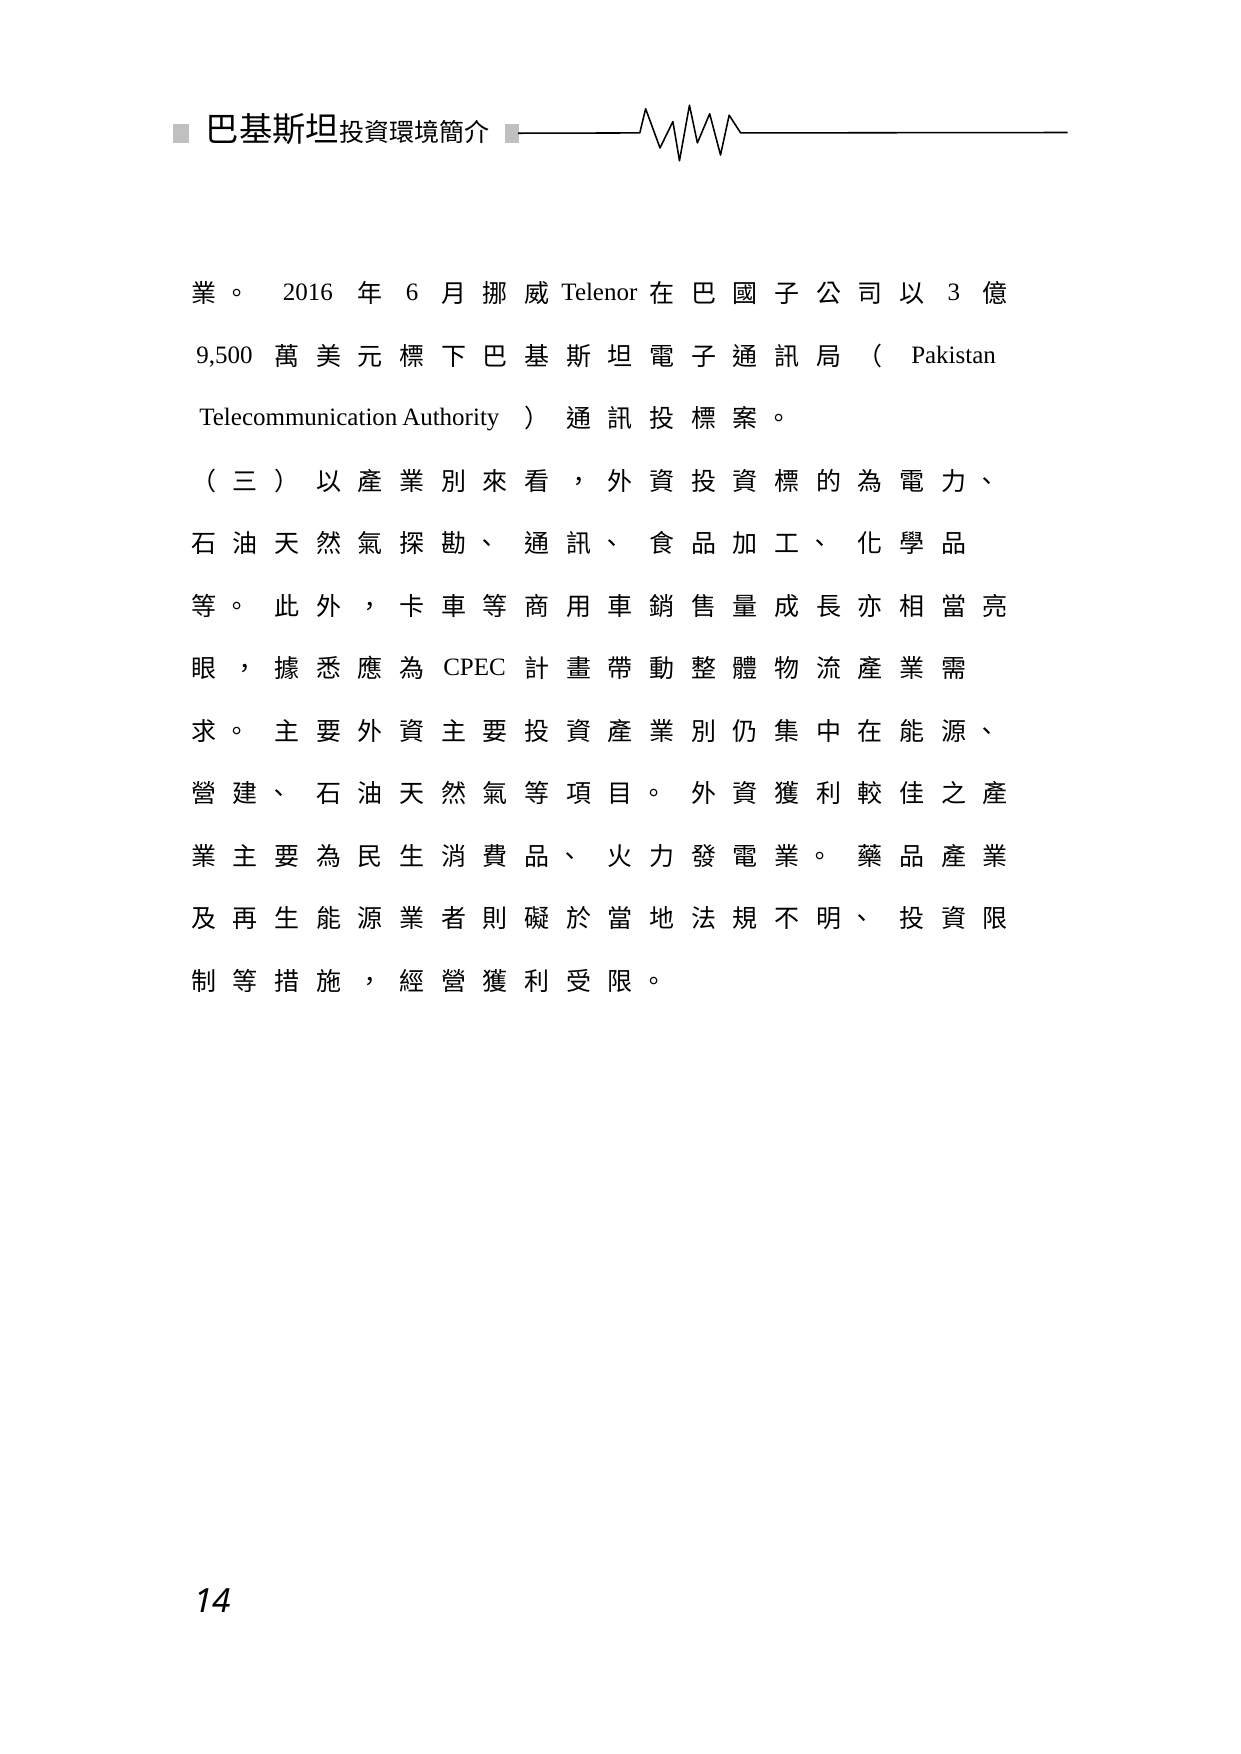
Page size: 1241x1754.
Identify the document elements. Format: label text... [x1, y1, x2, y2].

text （三）以產業別來看，外資投資標的為電力、石油天然氣探勘、通訊、食品加工、化學品等。此外，卡車等商用車銷售量成長亦相當亮眼，據悉應為CPEC計畫帶動整體物流產業需求。主要外資主要投資產業別仍集中在能源、營建、石油天然氣等項目。外資獲利較佳之產業主要為民生消費品、火力發電業。藥品產業及再生能源業者則礙於當地法規不明、投資限制等措施，經營獲利受限。 [183, 438, 1033, 1000]
text 業。2016年6月挪威Telenor在巴國子公司以3億9,500萬美元標下巴基斯坦電子通訊局（Pakistan Telecommunication Authority）通訊投標案。 [183, 250, 1033, 438]
